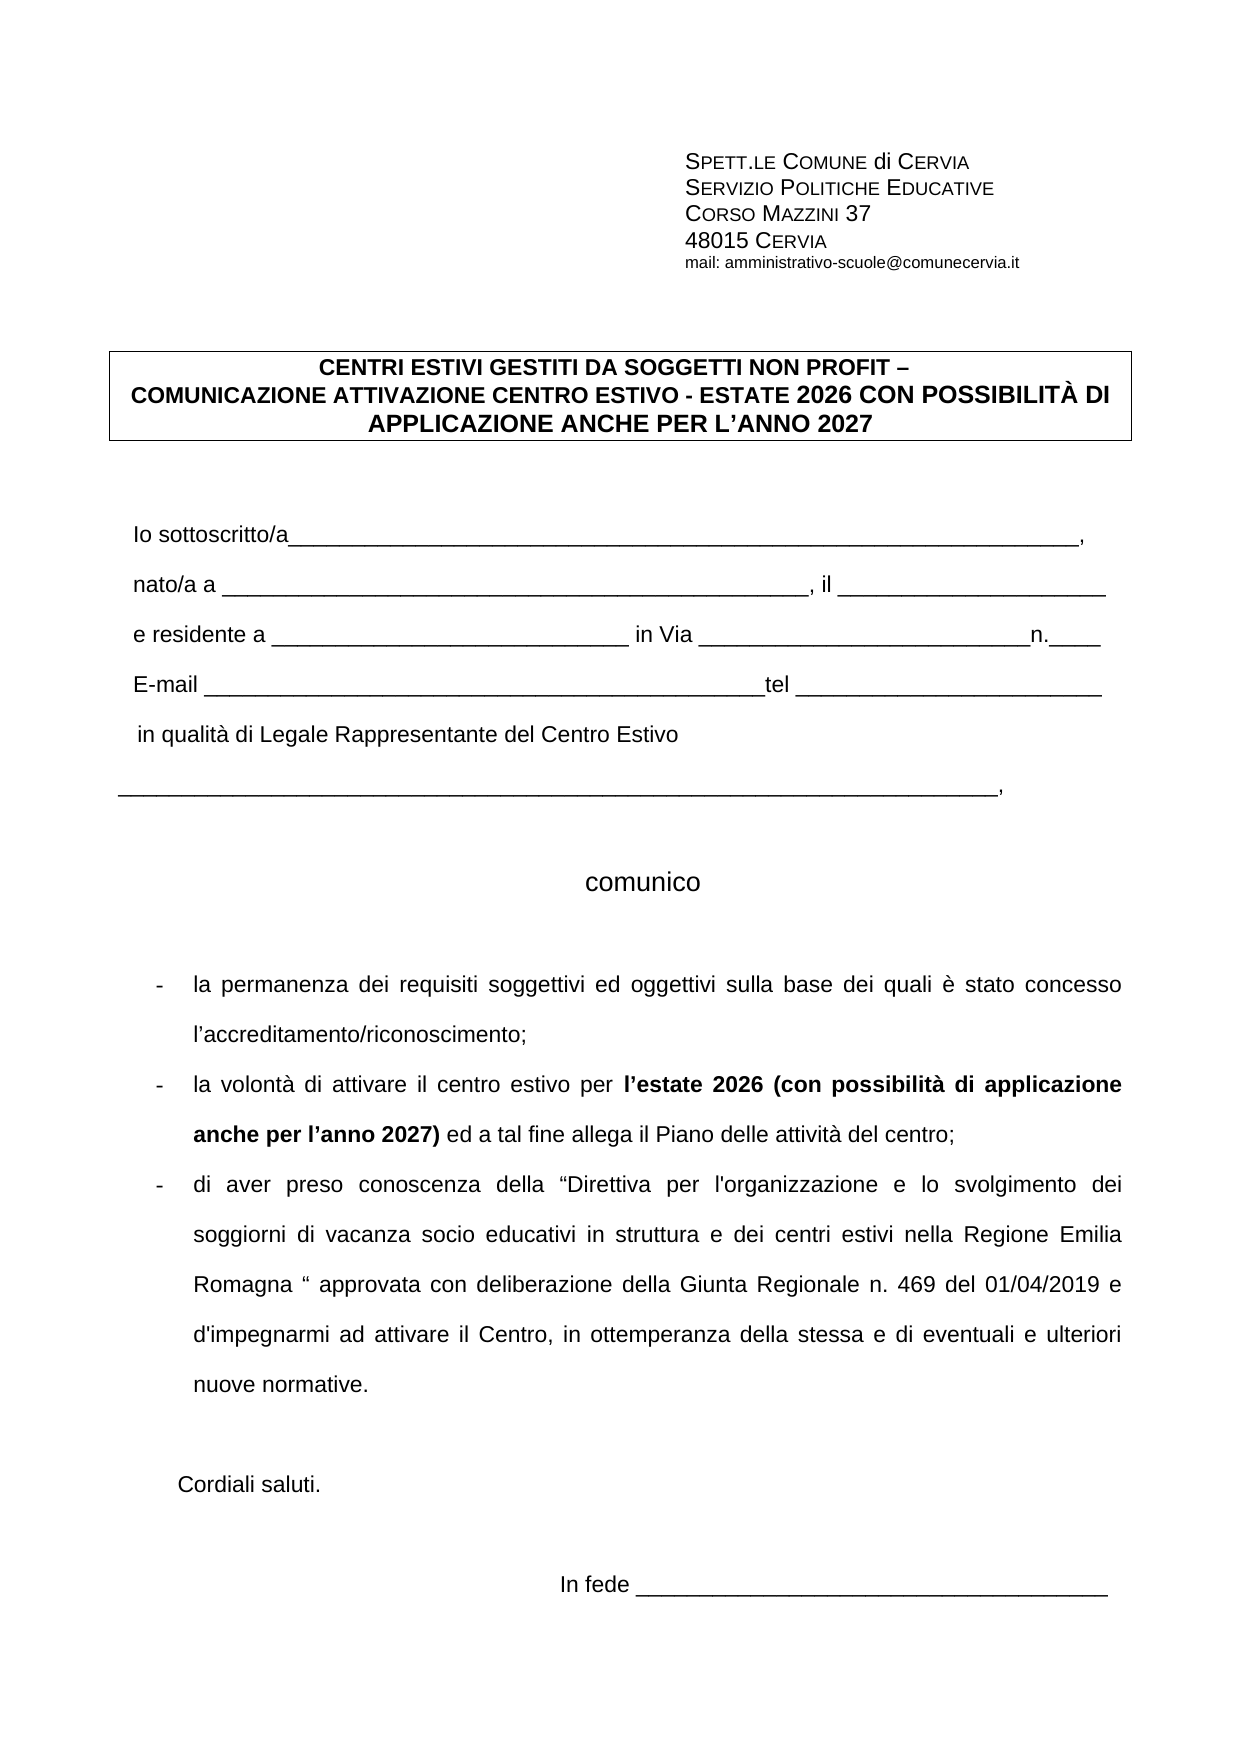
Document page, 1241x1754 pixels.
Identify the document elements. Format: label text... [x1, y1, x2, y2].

text Corso Mazzini 37 [266, 200, 1123, 227]
text mail: amministrativo-scuole@comunecervia.it [266, 253, 1123, 272]
text comunico [133, 847, 1123, 897]
text 48015 Cervia [266, 227, 1123, 253]
list la permanenza dei requisiti soggettivi ed oggettivi sulla base dei quali è stato concesso l’accreditamento/riconoscimento; [156, 947, 1123, 1047]
text Cordiali saluti. [177, 1447, 1123, 1497]
text Io sottoscritto/a______________________________________________________________, nato/a a ______________________________________________, il _____________________ e residente a ____________________________ in Via __________________________n.____ [133, 497, 1123, 647]
list la volontà di attivare il centro estivo per l’estate 2026 (con possibilità di applicazione anche per l’anno 2027) ed a tal fine allega il Piano delle attività del centro; [156, 1047, 1123, 1147]
text In fede _____________________________________ [177, 1547, 1123, 1597]
text CENTRI ESTIVI GESTITI DA SOGGETTI NON PROFIT – Comunicazione attivazione centro ESTIVO - estate 2026 con possibilità di applicazione anche per l’anno 2027 [110, 352, 1131, 440]
list di aver preso conoscenza della “Direttiva per l'organizzazione e lo svolgimento dei soggiorni di vacanza socio educativi in struttura e dei centri estivi nella Regione Emilia Romagna “ approvata con deliberazione della Giunta Regionale n. 469 del 01/04/2019 e d'impegnarmi ad attivare il Centro, in ottemperanza della stessa e di eventuali e ulteriori nuove normative. [156, 1147, 1123, 1397]
text in qualità di Legale Rappresentante del Centro Estivo _____________________________________________________________________, [118, 697, 1123, 797]
text Spett.le Comune di Cervia [266, 148, 1123, 174]
text Servizio Politiche Educative [266, 174, 1123, 200]
text E-mail ____________________________________________tel ________________________ [133, 647, 1123, 697]
